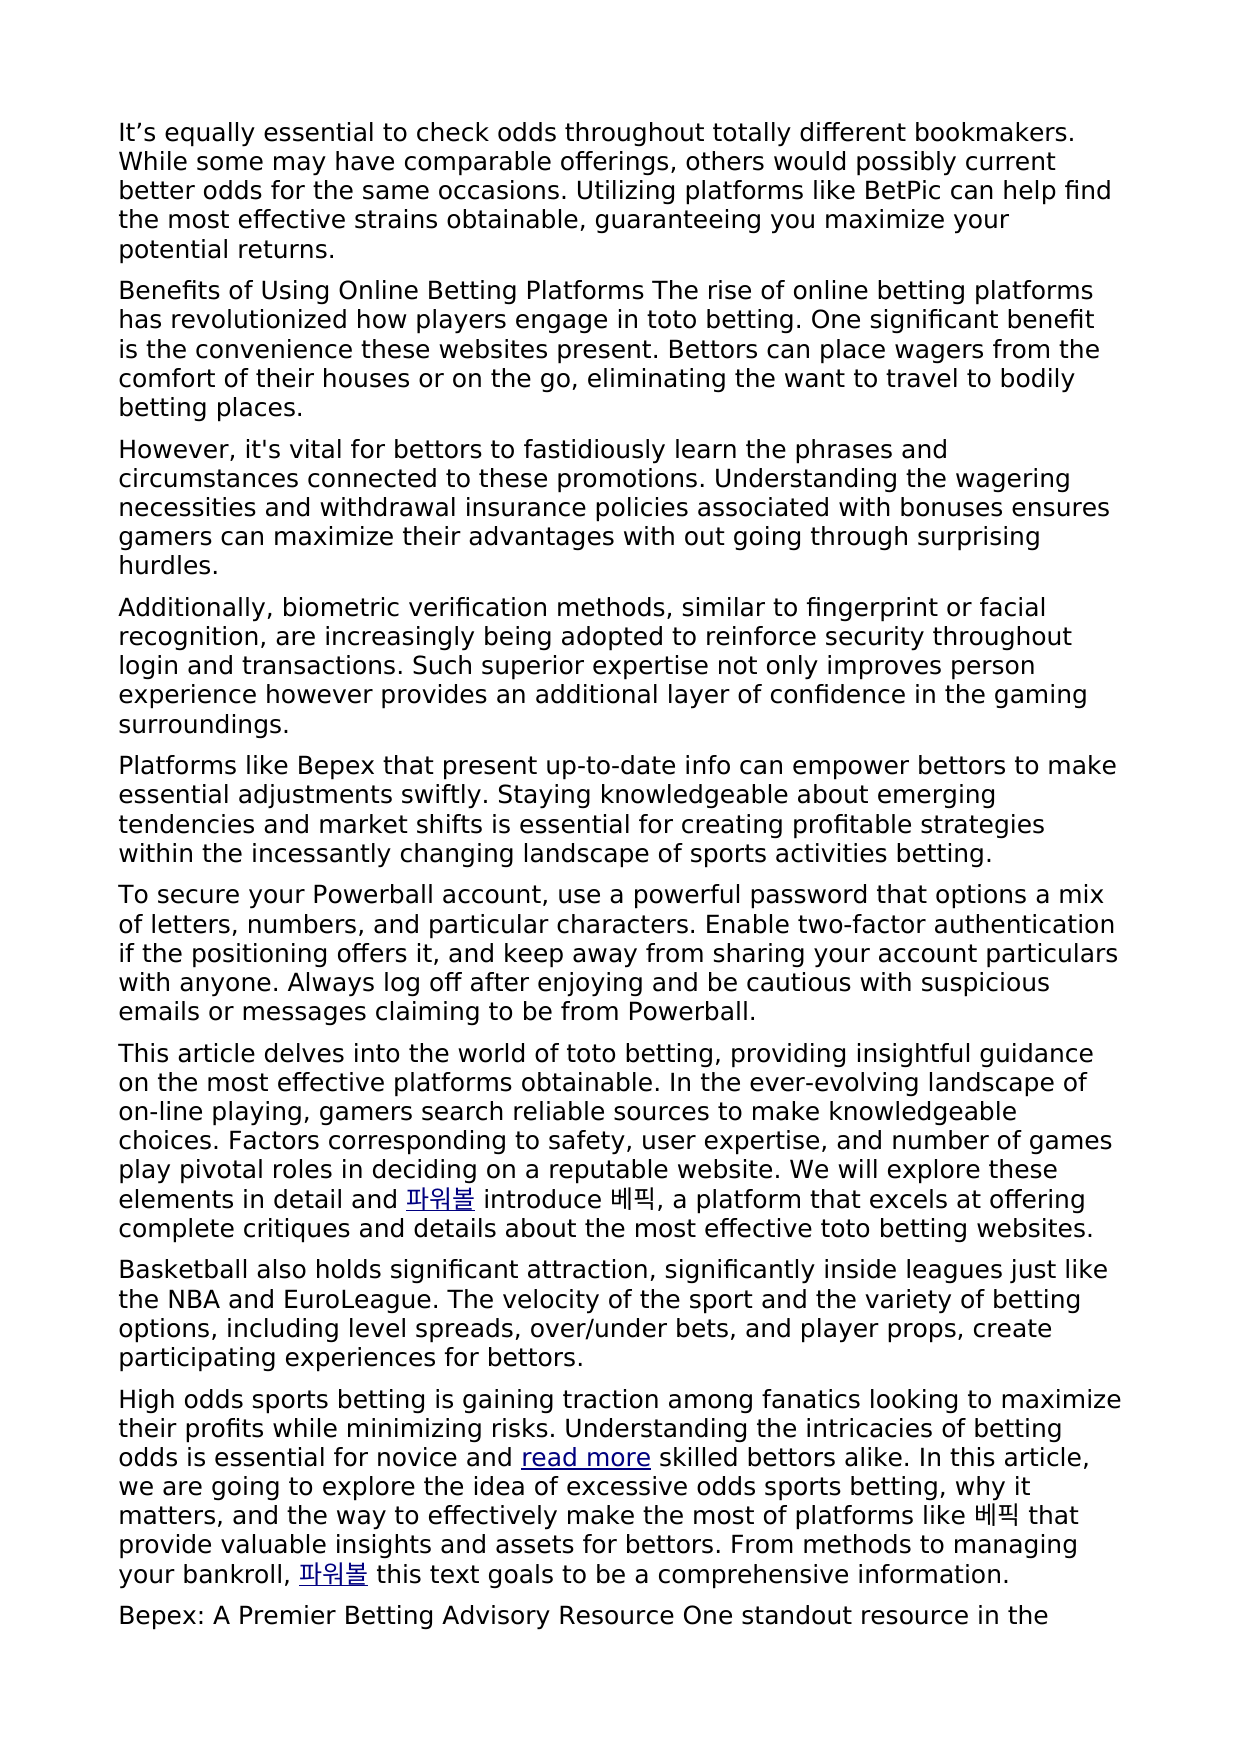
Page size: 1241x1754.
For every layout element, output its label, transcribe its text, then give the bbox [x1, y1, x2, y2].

text Bepex: A Premier Betting Advisory Resource One standout resource in the [118, 1601, 1122, 1631]
text It’s equally essential to check odds throughout totally different bookmakers. While some may have comparable offerings, others would possibly current better odds for the same occasions. Utilizing platforms like BetPic can help find the most effective strains obtainable, guaranteeing you maximize your potential returns. [118, 118, 1122, 264]
text However, it's vital for bettors to fastidiously learn the phrases and circumstances connected to these promotions. Understanding the wagering necessities and withdrawal insurance policies associated with bonuses ensures gamers can maximize their advantages with out going through surprising hurdles. [118, 435, 1122, 581]
text High odds sports betting is gaining traction among fanatics looking to maximize their profits while minimizing risks. Understanding the intricacies of betting odds is essential for novice and read more skilled bettors alike. In this article, we are going to explore the idea of excessive odds sports betting, why it matters, and the way to effectively make the most of platforms like 베픽 that provide valuable insights and assets for bettors. From methods to managing your bankroll, 파워볼 this text goals to be a comprehensive information. [118, 1385, 1122, 1589]
text This article delves into the world of toto betting, providing insightful guidance on the most effective platforms obtainable. In the ever-evolving landscape of on-line playing, gamers search reliable sources to make knowledgeable choices. Factors corresponding to safety, user expertise, and number of games play pivotal roles in deciding on a reputable website. We will explore these elements in detail and 파워볼 introduce 베픽, a platform that excels at offering complete critiques and details about the most effective toto betting websites. [118, 1039, 1122, 1243]
text Additionally, biometric verification methods, similar to fingerprint or facial recognition, are increasingly being adopted to reinforce security throughout login and transactions. Such superior expertise not only improves person experience however provides an additional layer of confidence in the gaming surroundings. [118, 593, 1122, 739]
text Basketball also holds significant attraction, significantly inside leagues just like the NBA and EuroLeague. The velocity of the sport and the variety of betting options, including level spreads, over/under bets, and player props, create participating experiences for bettors. [118, 1256, 1122, 1372]
text Platforms like Bepex that present up-to-date info can empower bettors to make essential adjustments swiftly. Staying knowledgeable about emerging tendencies and market shifts is essential for creating profitable strategies within the incessantly changing landscape of sports activities betting. [118, 751, 1122, 868]
text Benefits of Using Online Betting Platforms The rise of online betting platforms has revolutionized how players engage in toto betting. One significant benefit is the convenience these websites present. Bettors can place wagers from the comfort of their houses or on the go, eliminating the want to travel to bodily betting places. [118, 276, 1122, 422]
text To secure your Powerball account, use a powerful password that options a mix of letters, numbers, and particular characters. Enable two-factor authentication if the positioning offers it, and keep away from sharing your account particulars with anyone. Always log off after enjoying and be cautious with suspicious emails or messages claiming to be from Powerball. [118, 881, 1122, 1026]
